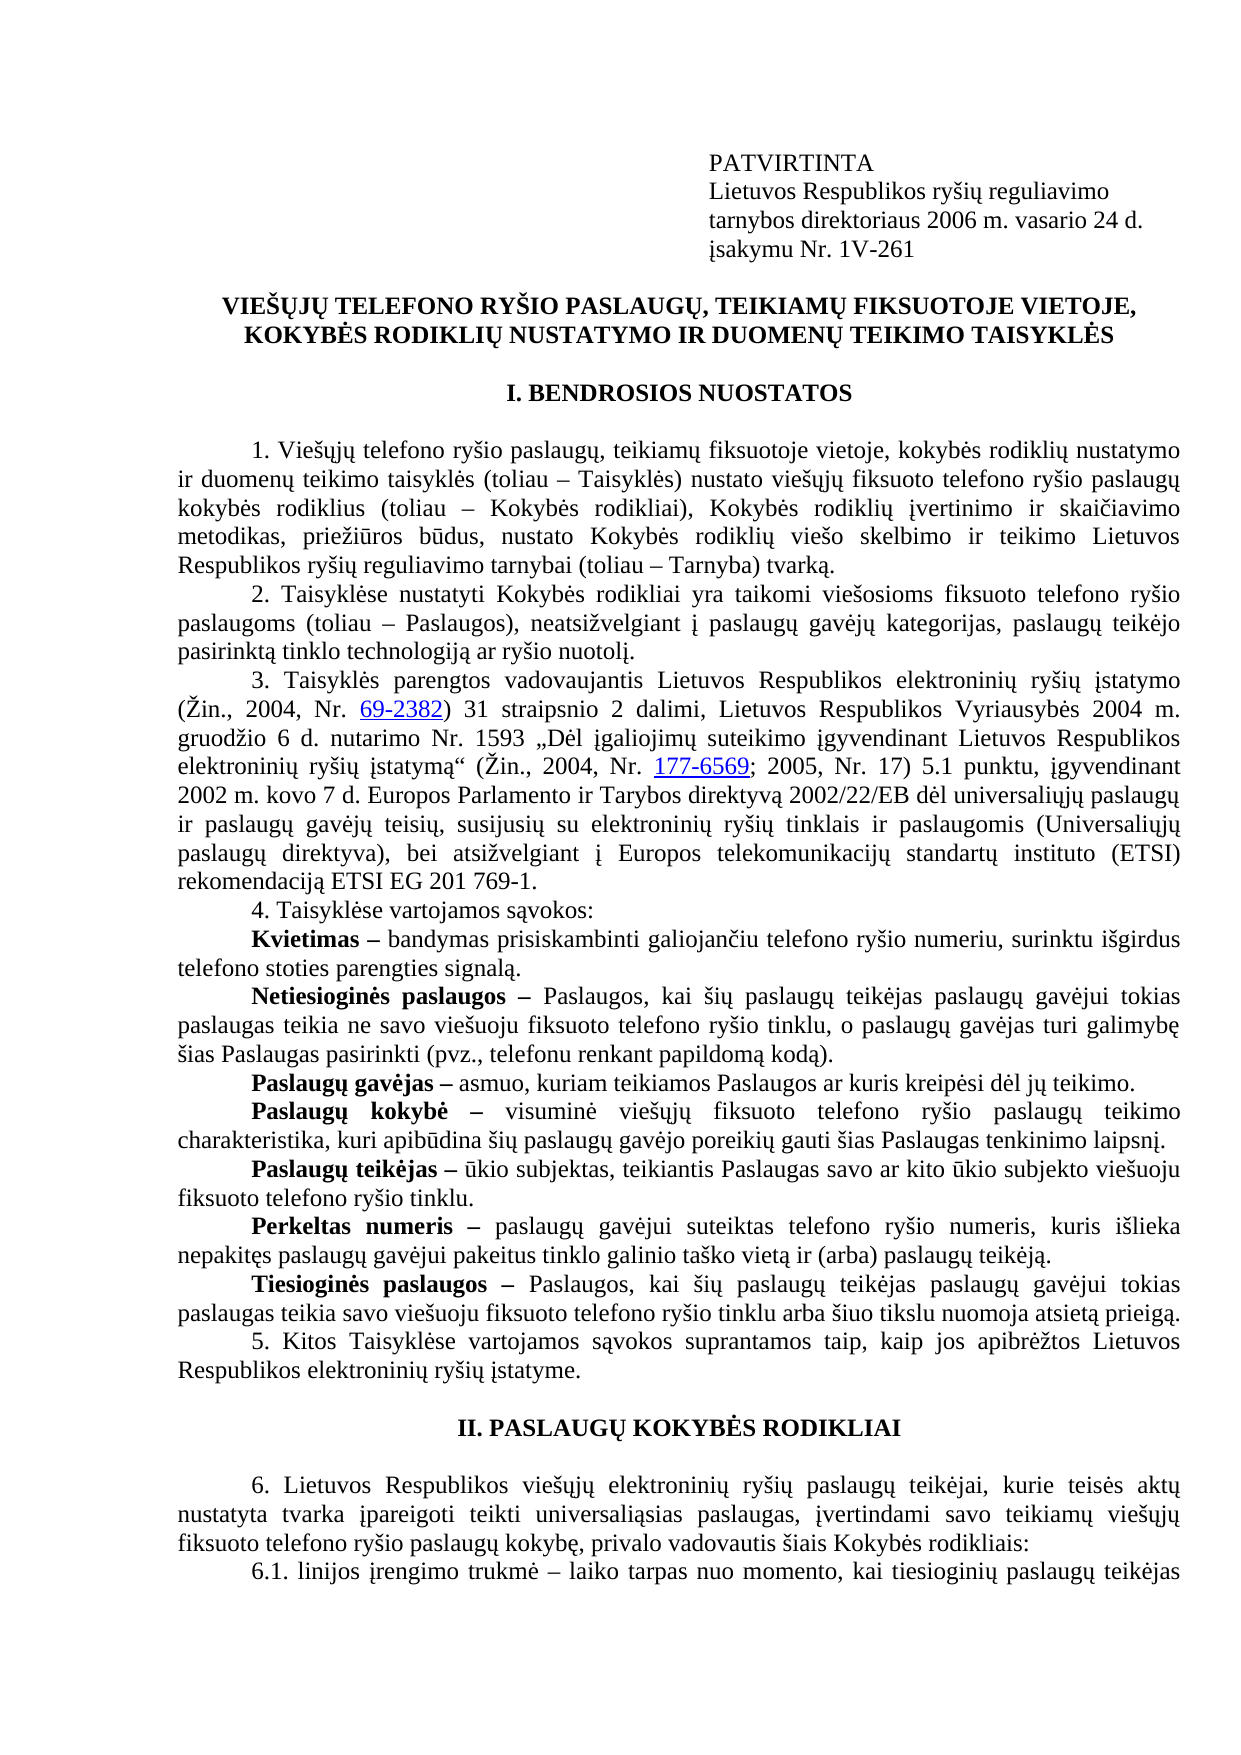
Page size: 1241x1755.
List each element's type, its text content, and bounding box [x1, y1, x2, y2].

text įsakymu Nr. 1V-261 [177, 234, 1181, 263]
text II. PASLAUGŲ KOKYBĖS RODIKLIAI [177, 1413, 1181, 1441]
text Tiesioginės paslaugos – Paslaugos, kai šių paslaugų teikėjas paslaugų gavėjui tokias paslaugas teikia savo viešuoju fiksuoto telefono ryšio tinklu arba šiuo tikslu nuomoja atsietą prieigą. [177, 1269, 1181, 1326]
text VIEŠŲJŲ TELEFONO RYŠIO PASLAUGŲ, TEIKIAMŲ FIKSUOTOJE VIETOJE, KOKYBĖS RODIKLIŲ NUSTATYMO IR DUOMENŲ TEIKIMO TAISYKLĖS [177, 291, 1181, 349]
text Lietuvos Respublikos ryšių reguliavimo [177, 176, 1181, 205]
text I. BENDROSIOS NUOSTATOS [177, 378, 1181, 406]
text 5. Kitos Taisyklėse vartojamos sąvokos suprantamos taip, kaip jos apibrėžtos Lietuvos Respublikos elektroninių ryšių įstatyme. [177, 1326, 1181, 1384]
text 4. Taisyklėse vartojamos sąvokos: [177, 895, 1181, 924]
text 3. Taisyklės parengtos vadovaujantis Lietuvos Respublikos elektroninių ryšių įstatymo (Žin., 2004, Nr. 69-2382) 31 straipsnio 2 dalimi, Lietuvos Respublikos Vyriausybės 2004 m. gruodžio 6 d. nutarimo Nr. 1593 „Dėl įgaliojimų suteikimo įgyvendinant Lietuvos Respublikos elektroninių ryšių įstatymą“ (Žin., 2004, Nr. 177-6569; 2005, Nr. 17) 5.1 punktu, įgyvendinant 2002 m. kovo 7 d. Europos Parlamento ir Tarybos direktyvą 2002/22/EB dėl universaliųjų paslaugų ir paslaugų gavėjų teisių, susijusių su elektroninių ryšių tinklais ir paslaugomis (Universaliųjų paslaugų direktyva), bei atsižvelgiant į Europos telekomunikacijų standartų instituto (ETSI) rekomendaciją ETSI EG 201 769-1. [177, 665, 1181, 895]
text 1. Viešųjų telefono ryšio paslaugų, teikiamų fiksuotoje vietoje, kokybės rodiklių nustatymo ir duomenų teikimo taisyklės (toliau – Taisyklės) nustato viešųjų fiksuoto telefono ryšio paslaugų kokybės rodiklius (toliau – Kokybės rodikliai), Kokybės rodiklių įvertinimo ir skaičiavimo metodikas, priežiūros būdus, nustato Kokybės rodiklių viešo skelbimo ir teikimo Lietuvos Respublikos ryšių reguliavimo tarnybai (toliau – Tarnyba) tvarką. [177, 435, 1181, 579]
text PATVIRTINTA [702, 148, 1181, 176]
text Kvietimas – bandymas prisiskambinti galiojančiu telefono ryšio numeriu, surinktu išgirdus telefono stoties parengties signalą. [177, 924, 1181, 981]
text Perkeltas numeris – paslaugų gavėjui suteiktas telefono ryšio numeris, kuris išlieka nepakitęs paslaugų gavėjui pakeitus tinklo galinio taško vietą ir (arba) paslaugų teikėją. [177, 1211, 1181, 1269]
text Paslaugų teikėjas – ūkio subjektas, teikiantis Paslaugas savo ar kito ūkio subjekto viešuoju fiksuoto telefono ryšio tinklu. [177, 1154, 1181, 1211]
text Paslaugų gavėjas – asmuo, kuriam teikiamos Paslaugos ar kuris kreipėsi dėl jų teikimo. [177, 1068, 1181, 1096]
text tarnybos direktoriaus 2006 m. vasario 24 d. [177, 205, 1181, 234]
text Netiesioginės paslaugos – Paslaugos, kai šių paslaugų teikėjas paslaugų gavėjui tokias paslaugas teikia ne savo viešuoju fiksuoto telefono ryšio tinklu, o paslaugų gavėjas turi galimybę šias Paslaugas pasirinkti (pvz., telefonu renkant papildomą kodą). [177, 981, 1181, 1068]
text Paslaugų kokybė – visuminė viešųjų fiksuoto telefono ryšio paslaugų teikimo charakteristika, kuri apibūdina šių paslaugų gavėjo poreikių gauti šias Paslaugas tenkinimo laipsnį. [177, 1096, 1181, 1154]
text 6. Lietuvos Respublikos viešųjų elektroninių ryšių paslaugų teikėjai, kurie teisės aktų nustatyta tvarka įpareigoti teikti universaliąsias paslaugas, įvertindami savo teikiamų viešųjų fiksuoto telefono ryšio paslaugų kokybę, privalo vadovautis šiais Kokybės rodikliais: [177, 1470, 1181, 1556]
text 2. Taisyklėse nustatyti Kokybės rodikliai yra taikomi viešosioms fiksuoto telefono ryšio paslaugoms (toliau – Paslaugos), neatsižvelgiant į paslaugų gavėjų kategorijas, paslaugų teikėjo pasirinktą tinklo technologiją ar ryšio nuotolį. [177, 579, 1181, 665]
text 6.1. linijos įrengimo trukmė – laiko tarpas nuo momento, kai tiesioginių paslaugų teikėjas [177, 1556, 1181, 1585]
